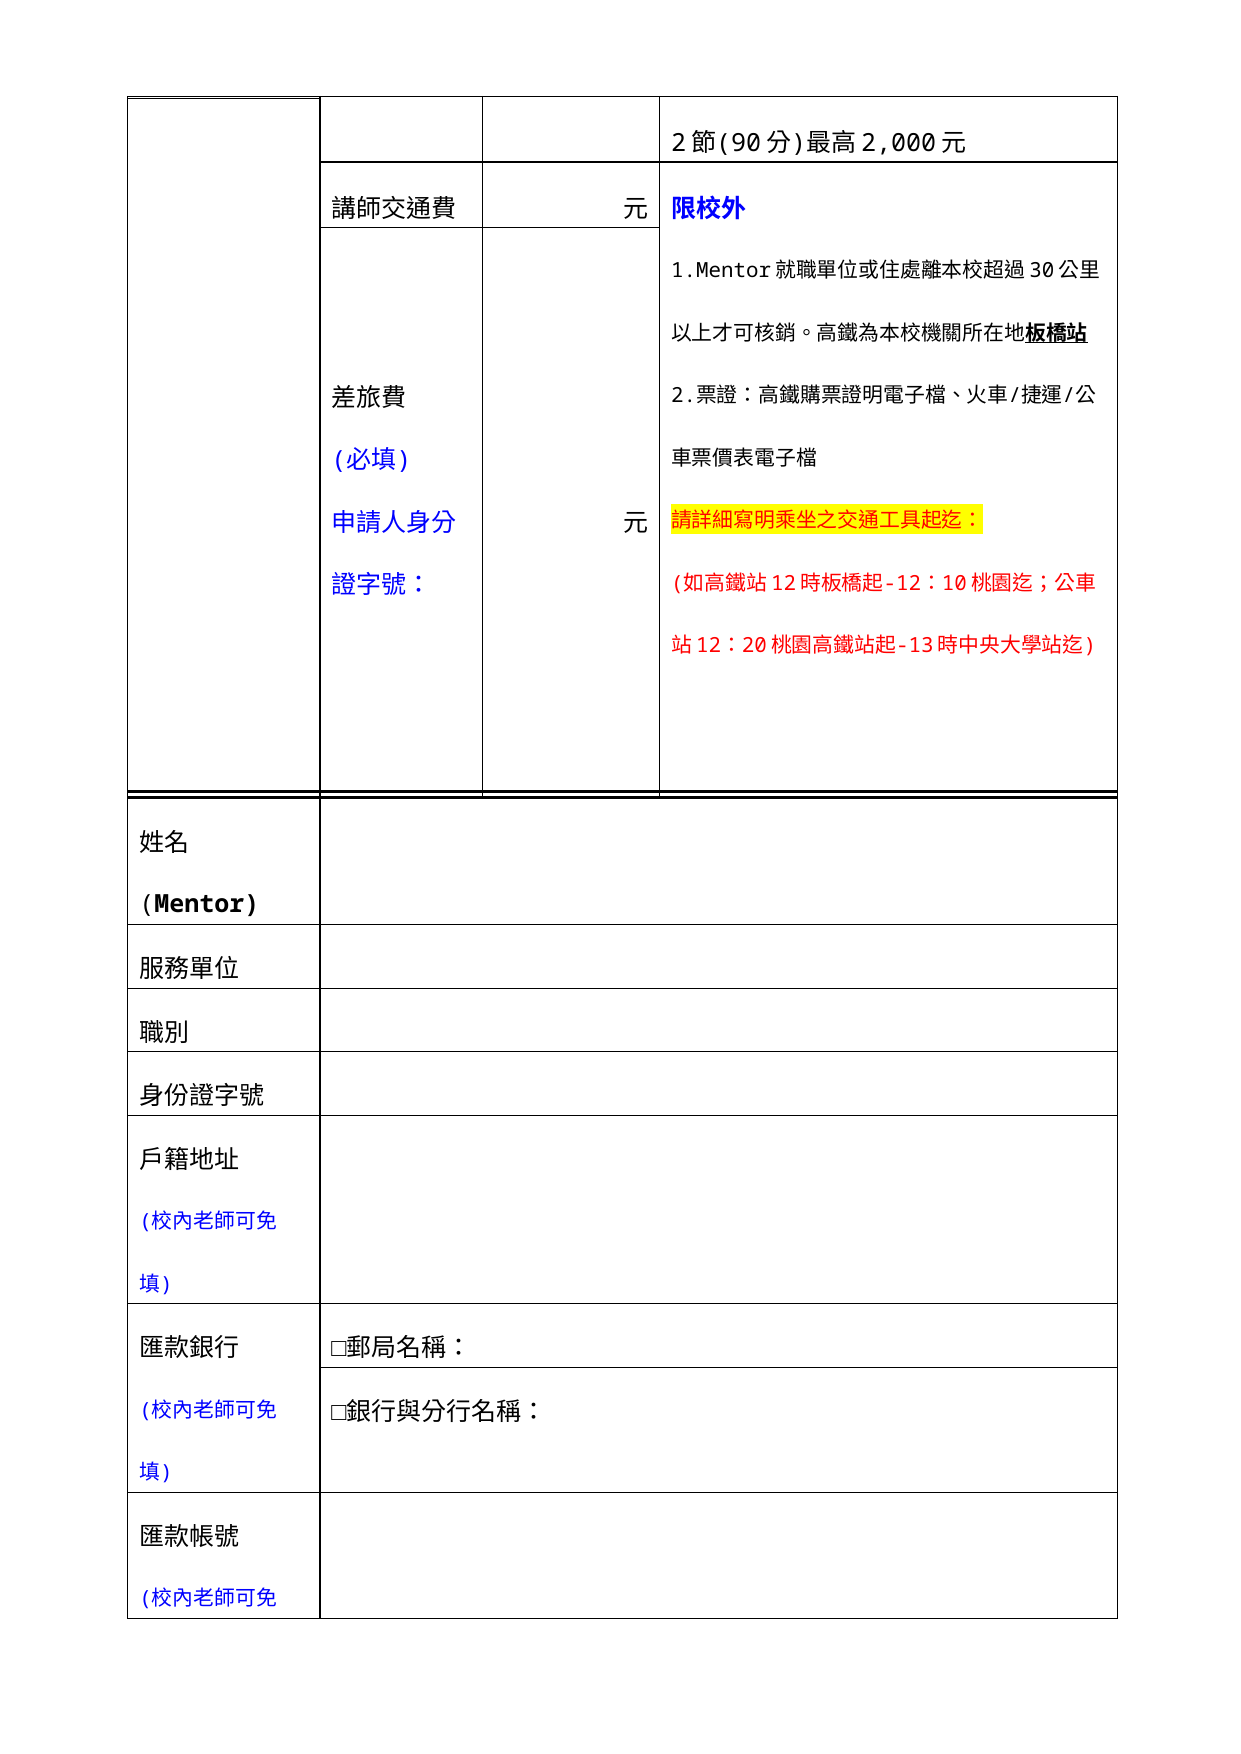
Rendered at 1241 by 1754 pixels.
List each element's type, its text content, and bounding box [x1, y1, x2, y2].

table_cell 身份證字號 [128, 1052, 319, 1114]
table_cell [321, 989, 1117, 1051]
table_cell [321, 1052, 1117, 1114]
table_cell 元 [483, 163, 659, 227]
table_cell 講師交通費 [321, 163, 482, 227]
table_cell 限校外 1.Mentor就職單位或住處離本校超過30公里以上才可核銷。高鐵為本校機關所在地板橋站 2.票證：高鐵購票證明電子檔、火車/捷運/公車票價表電子檔 請詳細寫明乘坐之交通工具起迄： (如高鐵站12時板橋起-12：10桃園迄；公車站12：20桃園高鐵站起-13時中央大學站迄) [660, 163, 1117, 789]
table_cell [483, 97, 659, 161]
table_cell [321, 97, 482, 161]
table_cell □郵局名稱： [321, 1304, 1117, 1367]
table_cell [321, 1493, 1117, 1618]
table_cell 姓名(Mentor) [128, 799, 319, 924]
table_cell □銀行與分行名稱： [321, 1368, 1117, 1492]
table_cell 差旅費 (必填) 申請人身分證字號： [321, 228, 482, 789]
table_cell 匯款銀行 (校內老師可免填) [128, 1304, 319, 1492]
table_cell 職別 [128, 989, 319, 1051]
table_cell 服務單位 [128, 925, 319, 987]
table_cell [321, 925, 1117, 987]
table_cell [321, 1116, 1117, 1303]
table_cell [321, 799, 1117, 924]
table_cell 元 [483, 228, 659, 789]
table_cell [128, 99, 319, 789]
table_cell 2節(90分)最高2,000元 [660, 97, 1117, 161]
table_cell 匯款帳號 (校內老師可免 [128, 1493, 319, 1618]
table_cell 戶籍地址 (校內老師可免填) [128, 1116, 319, 1303]
